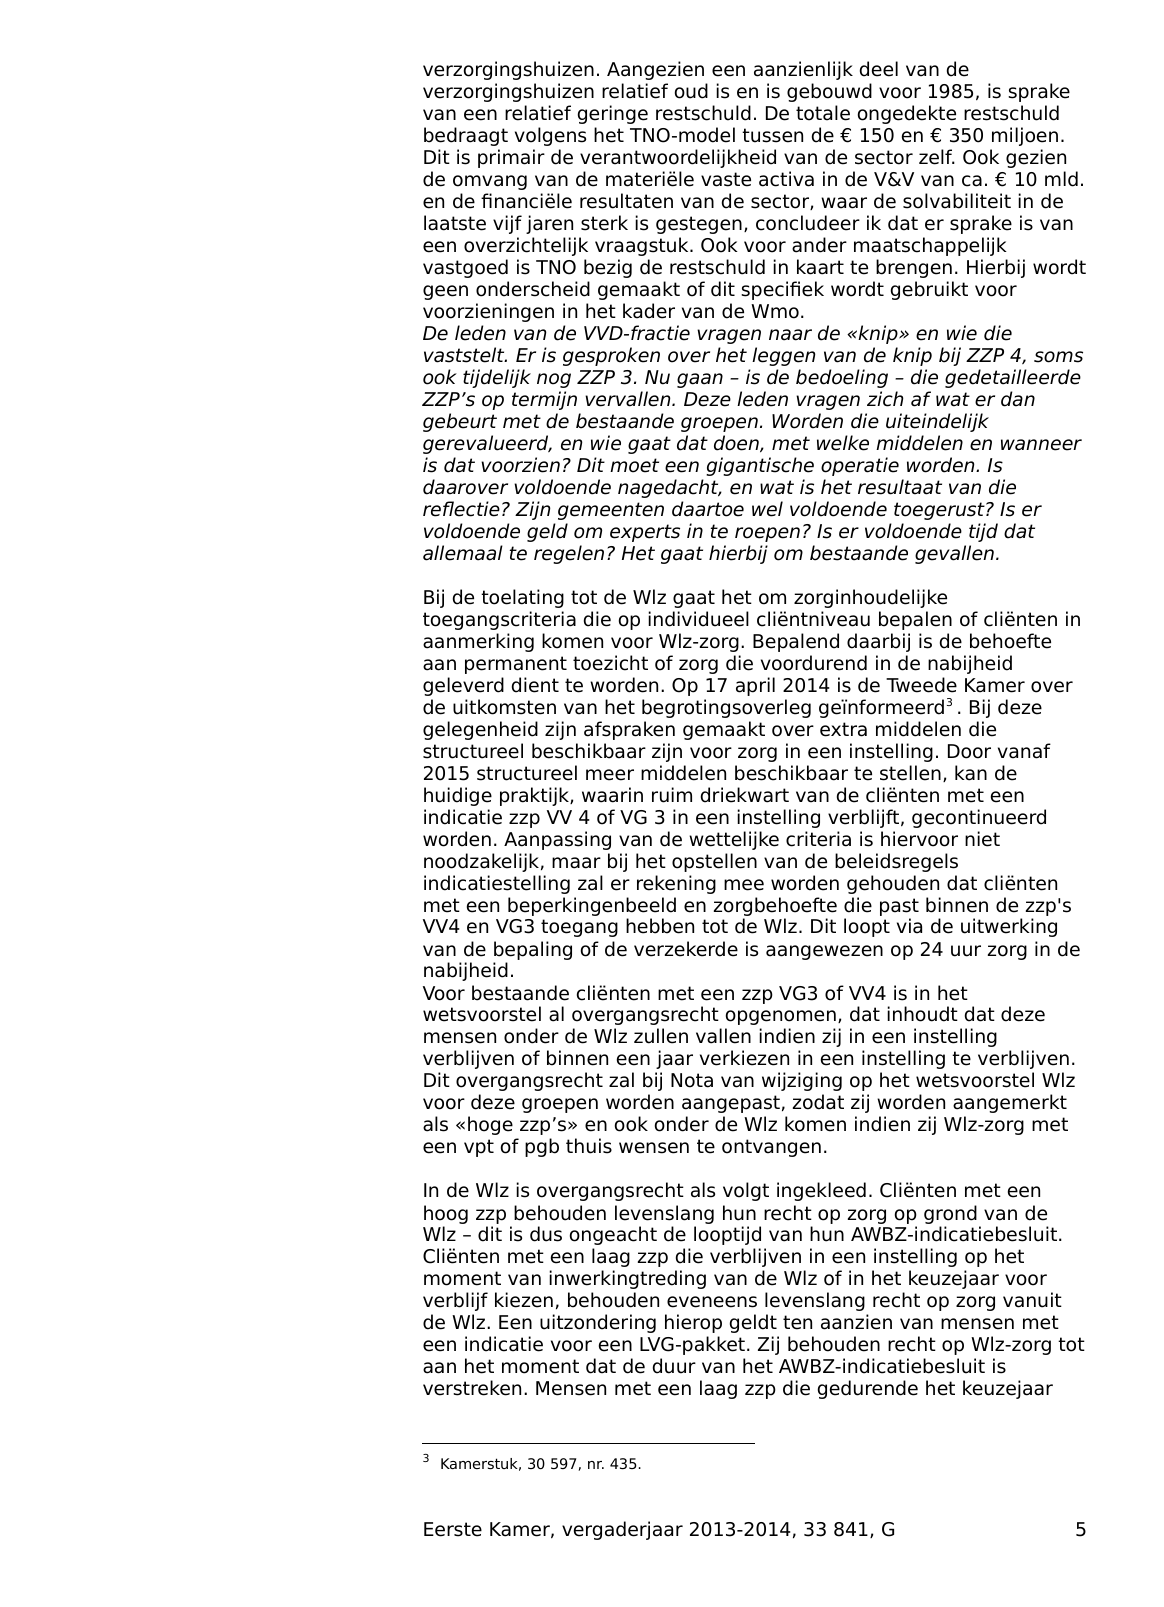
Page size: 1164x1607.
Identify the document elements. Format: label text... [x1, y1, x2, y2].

text Voor bestaande cliënten met een zzp VG3 of VV4 is in het wetsvoorstel al overgangsrecht opgenomen, dat inhoudt dat deze mensen onder de Wlz zullen vallen indien zij in een instelling verblijven of binnen een jaar verkiezen in een instelling te verblijven. Dit overgangsrecht zal bij Nota van wijziging op het wetsvoorstel Wlz voor deze groepen worden aangepast, zodat zij worden aangemerkt als «hoge zzp’s» en ook onder de Wlz komen indien zij Wlz-zorg met een vpt of pgb thuis wensen te ontvangen. [422, 982, 1087, 1158]
text Kamerstuk, 30 597, nr. 435. [422, 1452, 1087, 1474]
text De leden van de VVD-fractie vragen naar de «knip» en wie die vaststelt. Er is gesproken over het leggen van de knip bij ZZP 4, soms ook tijdelijk nog ZZP 3. Nu gaan – is de bedoeling – die gedetailleerde ZZP’s op termijn vervallen. Deze leden vragen zich af wat er dan gebeurt met de bestaande groepen. Worden die uiteindelijk gerevalueerd, en wie gaat dat doen, met welke middelen en wanneer is dat voorzien? Dit moet een gigantische operatie worden. Is daarover voldoende nagedacht, en wat is het resultaat van die reflectie? Zijn gemeenten daartoe wel voldoende toegerust? Is er voldoende geld om experts in te roepen? Is er voldoende tijd dat allemaal te regelen? Het gaat hierbij om bestaande gevallen. [422, 323, 1087, 564]
text verzorgingshuizen. Aangezien een aanzienlijk deel van de verzorgingshuizen relatief oud is en is gebouwd voor 1985, is sprake van een relatief geringe restschuld. De totale ongedekte restschuld bedraagt volgens het TNO-model tussen de € 150 en € 350 miljoen. Dit is primair de verantwoordelijkheid van de sector zelf. Ook gezien de omvang van de materiële vaste activa in de V&V van ca. € 10 mld. en de financiële resultaten van de sector, waar de solvabiliteit in de laatste vijf jaren sterk is gestegen, concludeer ik dat er sprake is van een overzichtelijk vraagstuk. Ook voor ander maatschappelijk vastgoed is TNO bezig de restschuld in kaart te brengen. Hierbij wordt geen onderscheid gemaakt of dit specifiek wordt gebruikt voor voorzieningen in het kader van de Wmo. [422, 59, 1087, 323]
text Bij de toelating tot de Wlz gaat het om zorginhoudelijke toegangscriteria die op individueel cliëntniveau bepalen of cliënten in aanmerking komen voor Wlz-zorg. Bepalend daarbij is de behoefte aan permanent toezicht of zorg die voordurend in de nabijheid geleverd dient te worden. Op 17 april 2014 is de Tweede Kamer over de uitkomsten van het begrotingsoverleg geïnformeerd. Bij deze gelegenheid zijn afspraken gemaakt over extra middelen die structureel beschikbaar zijn voor zorg in een instelling. Door vanaf 2015 structureel meer middelen beschikbaar te stellen, kan de huidige praktijk, waarin ruim driekwart van de cliënten met een indicatie zzp VV 4 of VG 3 in een instelling verblijft, gecontinueerd worden. Aanpassing van de wettelijke criteria is hiervoor niet noodzakelijk, maar bij het opstellen van de beleidsregels indicatiestelling zal er rekening mee worden gehouden dat cliënten met een beperkingenbeeld en zorgbehoefte die past binnen de zzp's VV4 en VG3 toegang hebben tot de Wlz. Dit loopt via de uitwerking van de bepaling of de verzekerde is aangewezen op 24 uur zorg in de nabijheid. [422, 587, 1087, 982]
text In de Wlz is overgangsrecht als volgt ingekleed. Cliënten met een hoog zzp behouden levenslang hun recht op zorg op grond van de Wlz – dit is dus ongeacht de looptijd van hun AWBZ-indicatiebesluit. Cliënten met een laag zzp die verblijven in een instelling op het moment van inwerkingtreding van de Wlz of in het keuzejaar voor verblijf kiezen, behouden eveneens levenslang recht op zorg vanuit de Wlz. Een uitzondering hierop geldt ten aanzien van mensen met een indicatie voor een LVG-pakket. Zij behouden recht op Wlz-zorg tot aan het moment dat de duur van het AWBZ-indicatiebesluit is verstreken. Mensen met een laag zzp die gedurende het keuzejaar [422, 1180, 1087, 1400]
